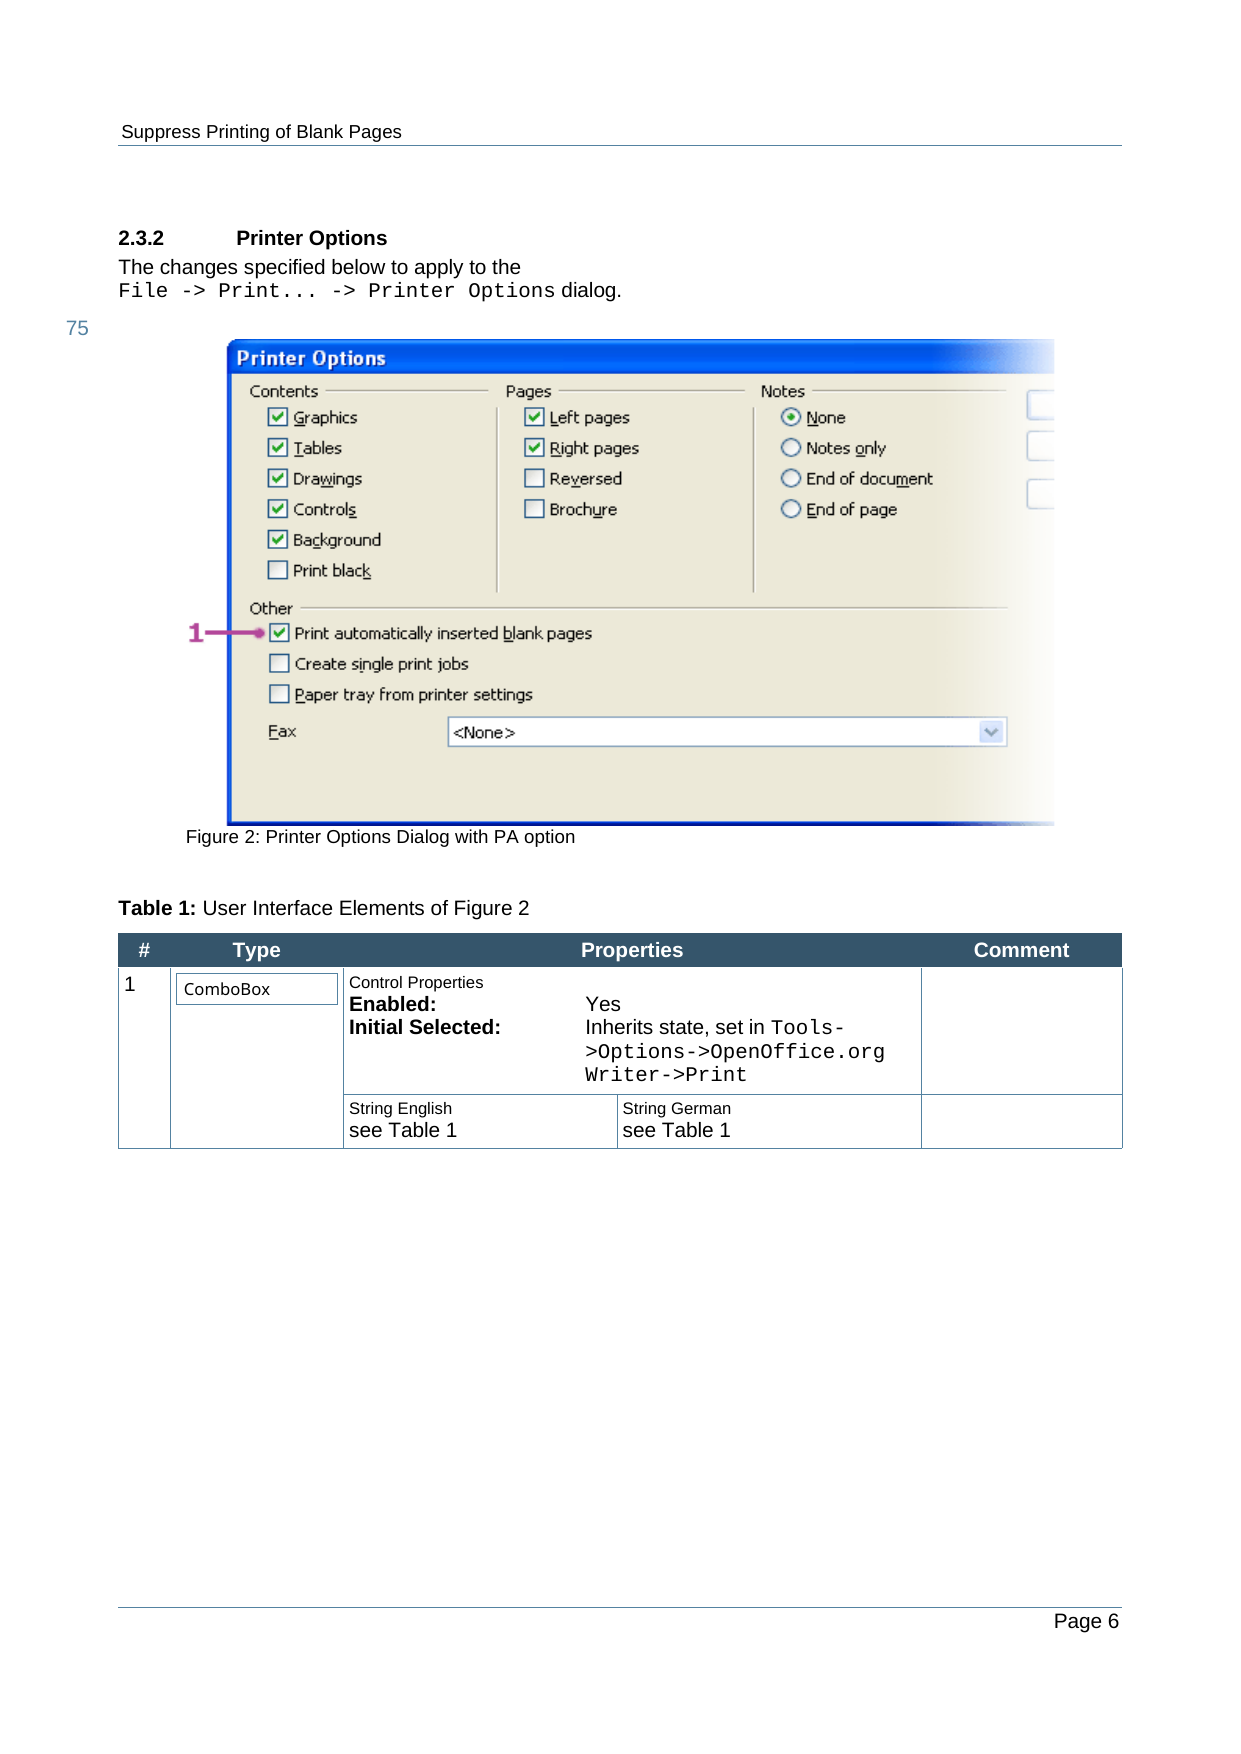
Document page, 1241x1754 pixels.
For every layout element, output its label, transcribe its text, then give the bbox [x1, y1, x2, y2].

text Table 1: User Interface Elements of Figure 2 [118, 897, 1122, 920]
table_header [922, 968, 1122, 1094]
table_cell String German see Table 1 [618, 1095, 921, 1148]
table_cell [922, 1095, 1122, 1148]
table_header # [118, 933, 170, 967]
picture [185, 339, 1055, 826]
text The changes specified below to apply to the File -> Print... -> Printer Options dialog. [118, 255, 1122, 304]
subtitle Printer Options [118, 226, 1122, 249]
table_header Properties [343, 933, 921, 967]
table_cell [171, 968, 343, 1148]
table_cell 1 [119, 968, 170, 1148]
table_cell String English see Table 1 [344, 1095, 617, 1148]
table_header Type [170, 933, 343, 967]
text Figure 2: Printer Options Dialog with PA option [186, 826, 1054, 847]
table_header Comment [921, 933, 1122, 967]
table_header Control Properties Enabled: Yes Initial Selected: Inherits state, set in Tools- >Options->OpenOffice.org Writer->Print [344, 968, 921, 1094]
